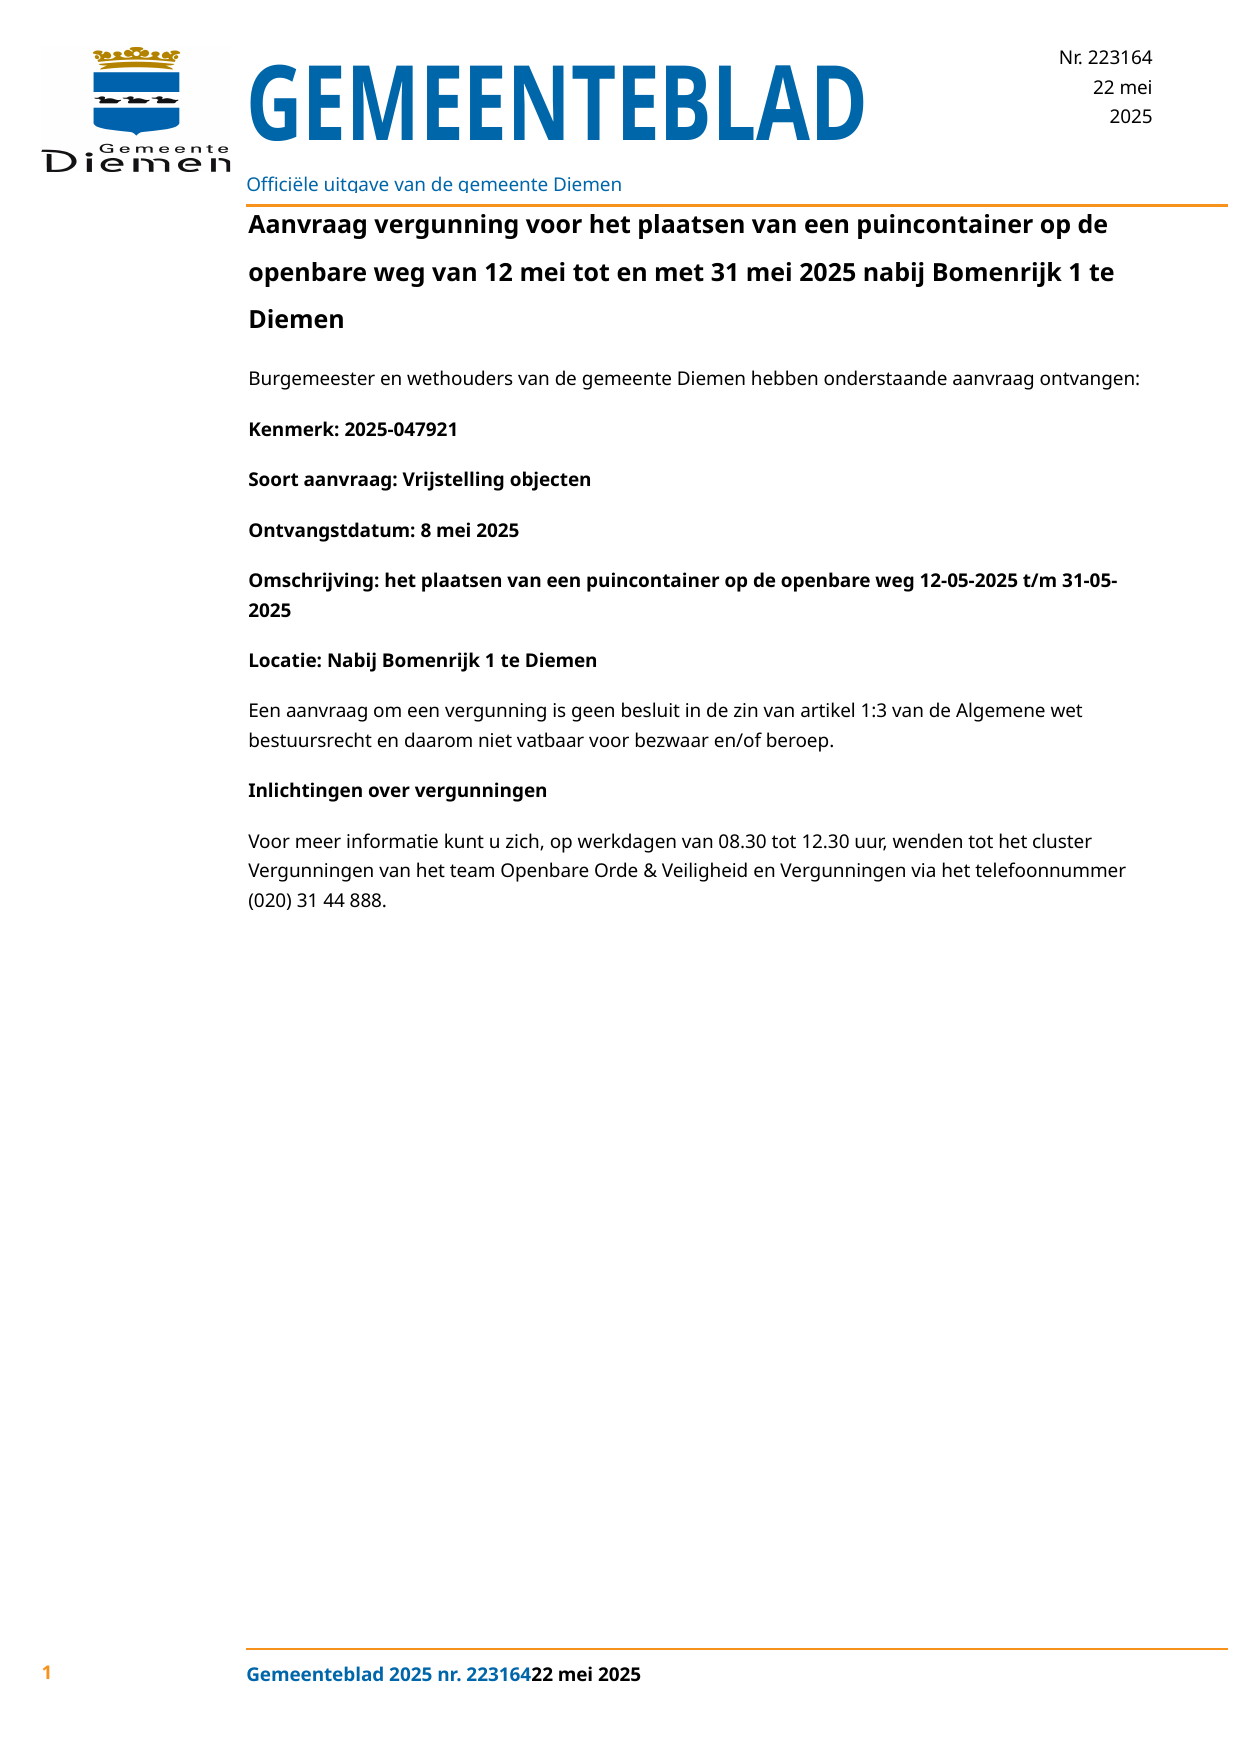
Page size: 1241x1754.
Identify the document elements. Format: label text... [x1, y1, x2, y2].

text Een aanvraag om een vergunning is geen besluit in de zin van artikel 1:3 van de Algemene wet bestuursrecht en daarom niet vatbaar voor bezwaar en/of beroep. [248, 698, 1152, 753]
text Omschrijving: het plaatsen van een puincontainer op de openbare weg 12-05-2025 t/m 31-05-2025 [248, 567, 1152, 622]
text Kenmerk: 2025-047921 [248, 416, 1152, 442]
text Inlichtingen over vergunningen [248, 778, 1152, 803]
text Soort aanvraag: Vrijstelling objecten [248, 466, 1152, 492]
text Aanvraag vergunning voor het plaatsen van een puincontainer op de openbare weg van 12 mei tot en met 31 mei 2025 nabij Bomenrijk 1 te Diemen [248, 207, 1152, 336]
text Burgemeester en wethouders van de gemeente Diemen hebben onderstaande aanvraag ontvangen: [248, 366, 1152, 391]
text Ontvangstdatum: 8 mei 2025 [248, 517, 1152, 542]
text Voor meer informatie kunt u zich, op werkdagen van 08.30 tot 12.30 uur, wenden tot het cluster Vergunningen van het team Openbare Orde & Veiligheid en Vergunningen via het telefoonnummer (020) 31 44 888. [248, 828, 1152, 913]
picture [41, 47, 231, 172]
text Locatie: Nabij Bomenrijk 1 te Diemen [248, 647, 1152, 673]
